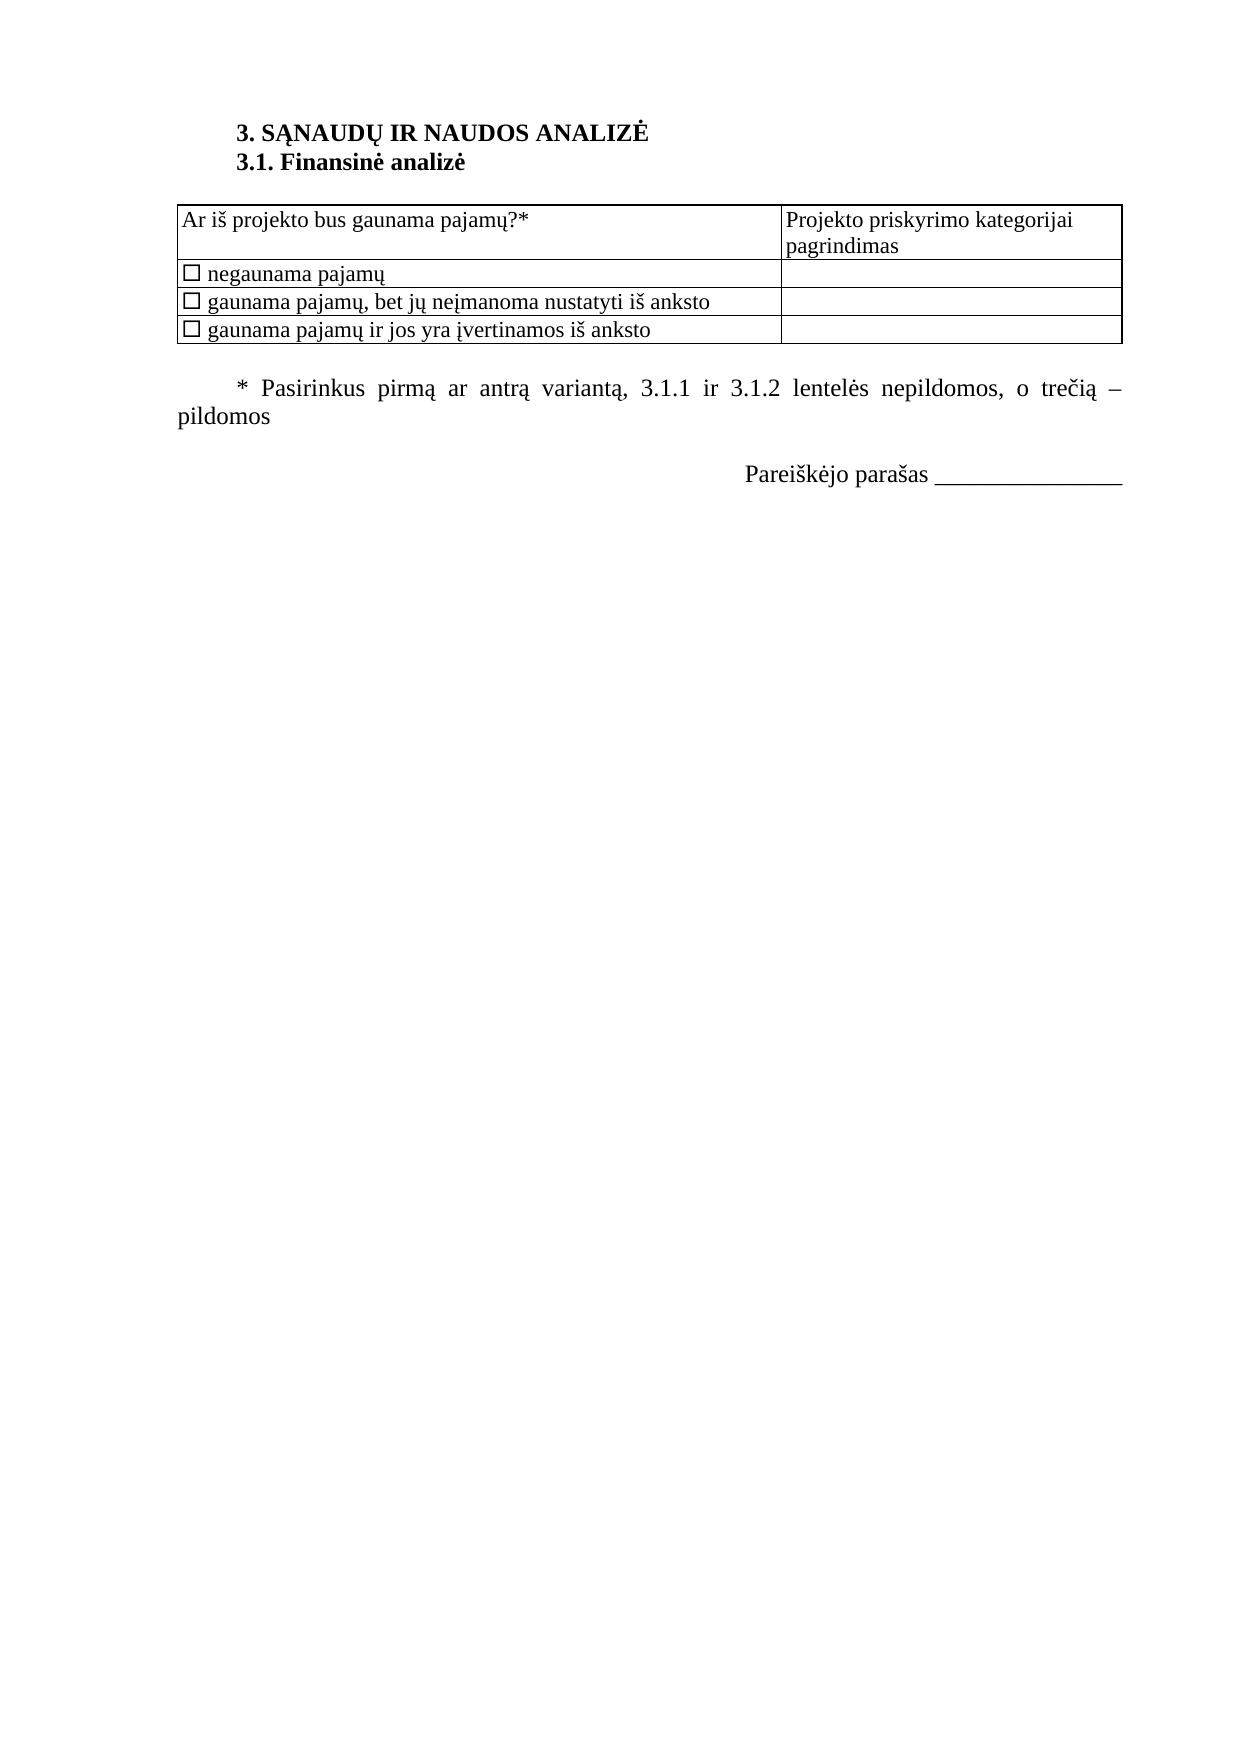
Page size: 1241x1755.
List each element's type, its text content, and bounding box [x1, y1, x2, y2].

table_cell [] gaunama pajamų, bet jų neįmanoma nustatyti iš anksto [178, 288, 781, 314]
text 3.1. Finansinė analizė [177, 147, 1122, 176]
table_header Ar iš projekto bus gaunama pajamų?* [178, 206, 781, 259]
table_header Projekto priskyrimo kategorijai pagrindimas [782, 206, 1121, 259]
text Pareiškėjo parašas _______________ [177, 459, 1122, 488]
table_cell [782, 288, 1121, 314]
table_cell [] gaunama pajamų ir jos yra įvertinamos iš anksto [178, 316, 781, 342]
text 3. SĄNAUDŲ IR NAUDOS ANALIZĖ [177, 118, 1122, 147]
table_cell [782, 260, 1121, 287]
table_cell [782, 316, 1121, 342]
text * Pasirinkus pirmą ar antrą variantą, 3.1.1 ir 3.1.2 lentelės nepildomos, o trečią – pildomos [177, 373, 1122, 430]
table_cell [] negaunama pajamų [178, 260, 781, 287]
